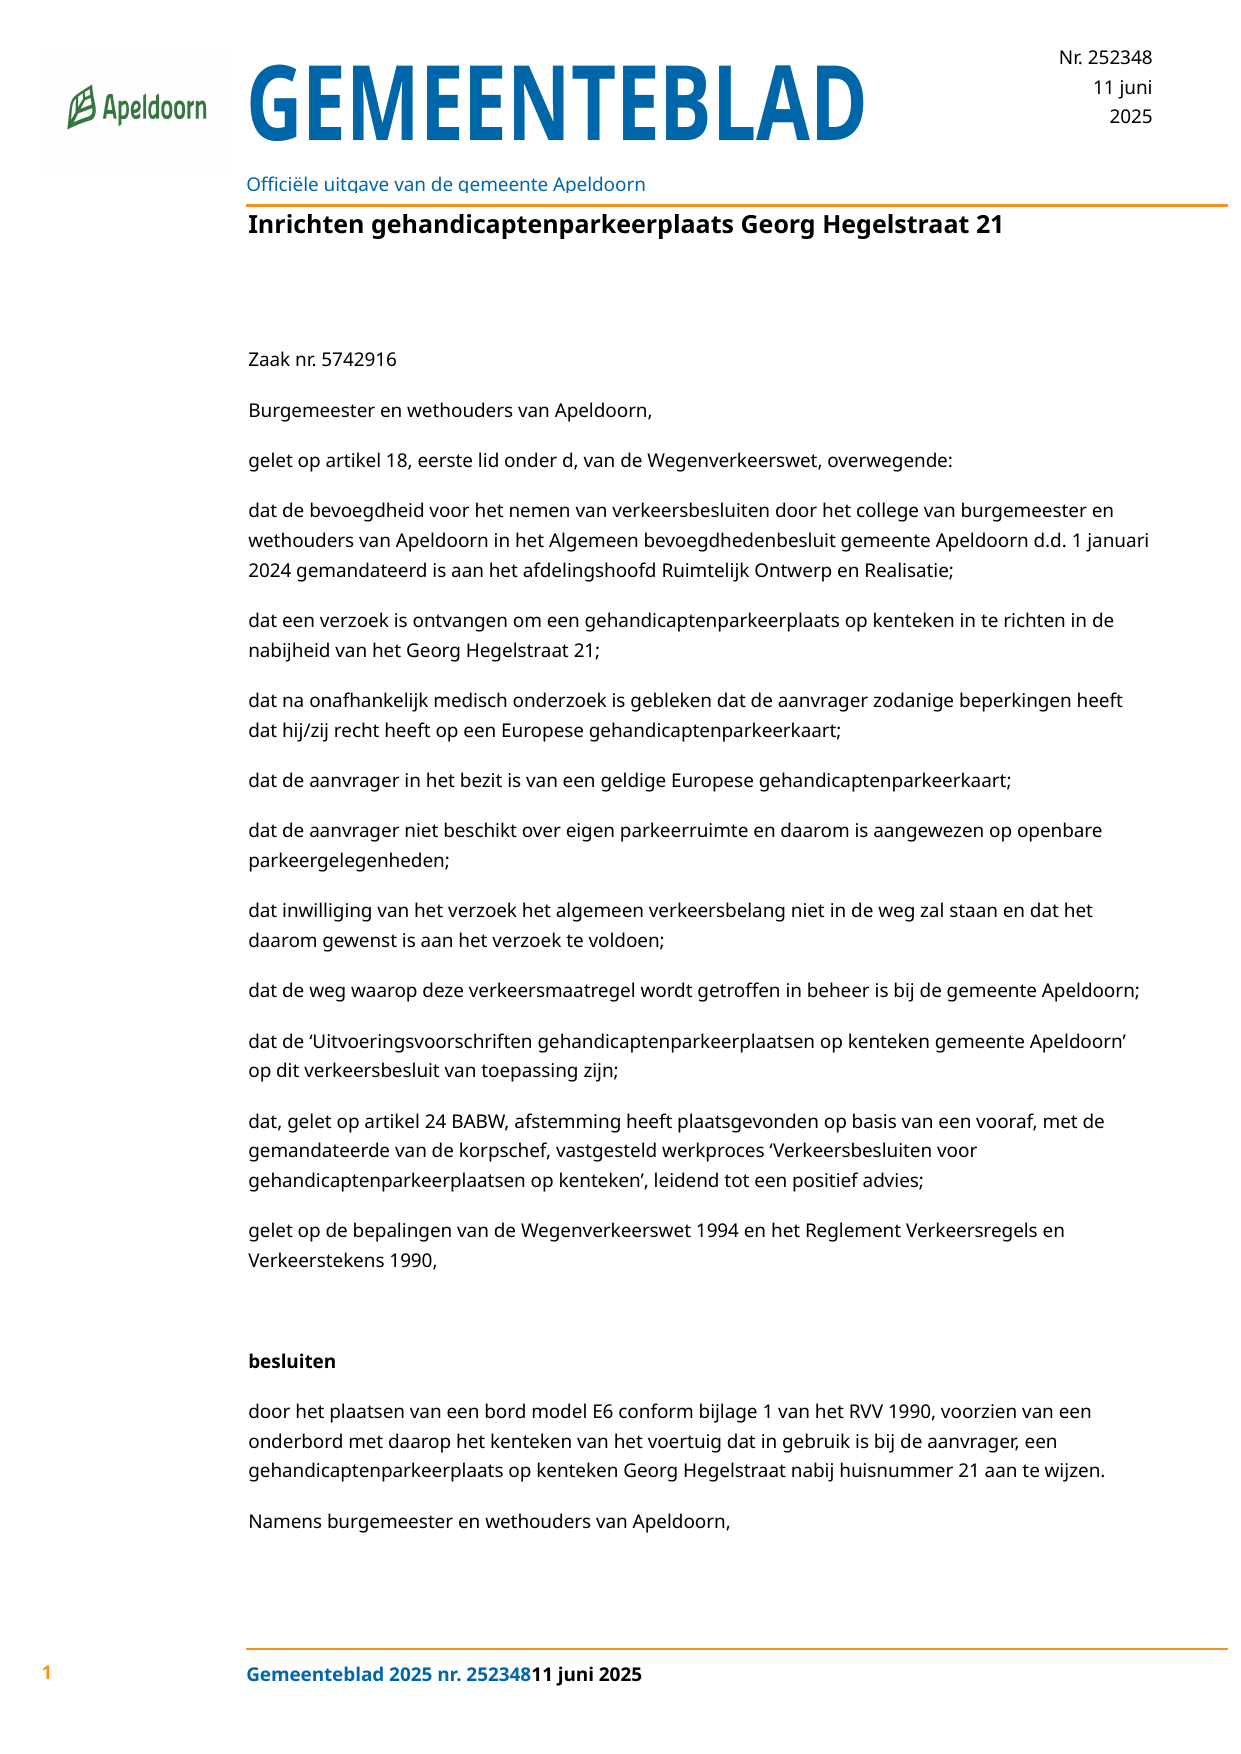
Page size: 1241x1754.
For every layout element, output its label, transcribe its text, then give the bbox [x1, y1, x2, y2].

text dat na onafhankelijk medisch onderzoek is gebleken dat de aanvrager zodanige beperkingen heeft dat hij/zij recht heeft op een Europese gehandicaptenparkeerkaart; [248, 687, 1152, 743]
text Inrichten gehandicaptenparkeerplaats Georg Hegelstraat 21 [248, 207, 1152, 241]
text dat, gelet op artikel 24 BABW, afstemming heeft plaatsgevonden op basis van een vooraf, met de gemandateerde van de korpschef, vastgesteld werkproces ‘Verkeersbesluiten voor gehandicaptenparkeerplaatsen op kenteken’, leidend tot een positief advies; [248, 1108, 1152, 1193]
text dat de bevoegdheid voor het nemen van verkeersbesluiten door het college van burgemeester en wethouders van Apeldoorn in het Algemeen bevoegdhedenbesluit gemeente Apeldoorn d.d. 1 januari 2024 gemandateerd is aan het afdelingshoofd Ruimtelijk Ontwerp en Realisatie; [248, 498, 1152, 583]
text door het plaatsen van een bord model E6 conform bijlage 1 van het RVV 1990, voorzien van een onderbord met daarop het kenteken van het voertuig dat in gebruik is bij de aanvrager, een gehandicaptenparkeerplaats op kenteken Georg Hegelstraat nabij huisnummer 21 aan te wijzen. [248, 1398, 1152, 1483]
text gelet op artikel 18, eerste lid onder d, van de Wegenverkeerswet, overwegende: [248, 447, 1152, 473]
text gelet op de bepalingen van de Wegenverkeerswet 1994 en het Reglement Verkeersregels en Verkeerstekens 1990, [248, 1218, 1152, 1273]
text Zaak nr. 5742916 [248, 346, 1152, 372]
text besluiten [248, 1348, 1152, 1374]
text dat een verzoek is ontvangen om een gehandicaptenparkeerplaats op kenteken in te richten in de nabijheid van het Georg Hegelstraat 21; [248, 607, 1152, 663]
text Namens burgemeester en wethouders van Apeldoorn, [248, 1508, 1152, 1534]
text dat inwilliging van het verzoek het algemeen verkeersbelang niet in de weg zal staan en dat het daarom gewenst is aan het verzoek te voldoen; [248, 898, 1152, 953]
text dat de weg waarop deze verkeersmaatregel wordt getroffen in beheer is bij de gemeente Apeldoorn; [248, 978, 1152, 1003]
text dat de aanvrager in het bezit is van een geldige Europese gehandicaptenparkeerkaart; [248, 767, 1152, 793]
text dat de ‘Uitvoeringsvoorschriften gehandicaptenparkeerplaatsen op kenteken gemeente Apeldoorn’ op dit verkeersbesluit van toepassing zijn; [248, 1028, 1152, 1083]
text Burgemeester en wethouders van Apeldoorn, [248, 397, 1152, 423]
text dat de aanvrager niet beschikt over eigen parkeerruimte en daarom is aangewezen op openbare parkeergelegenheden; [248, 818, 1152, 873]
picture [41, 47, 231, 172]
